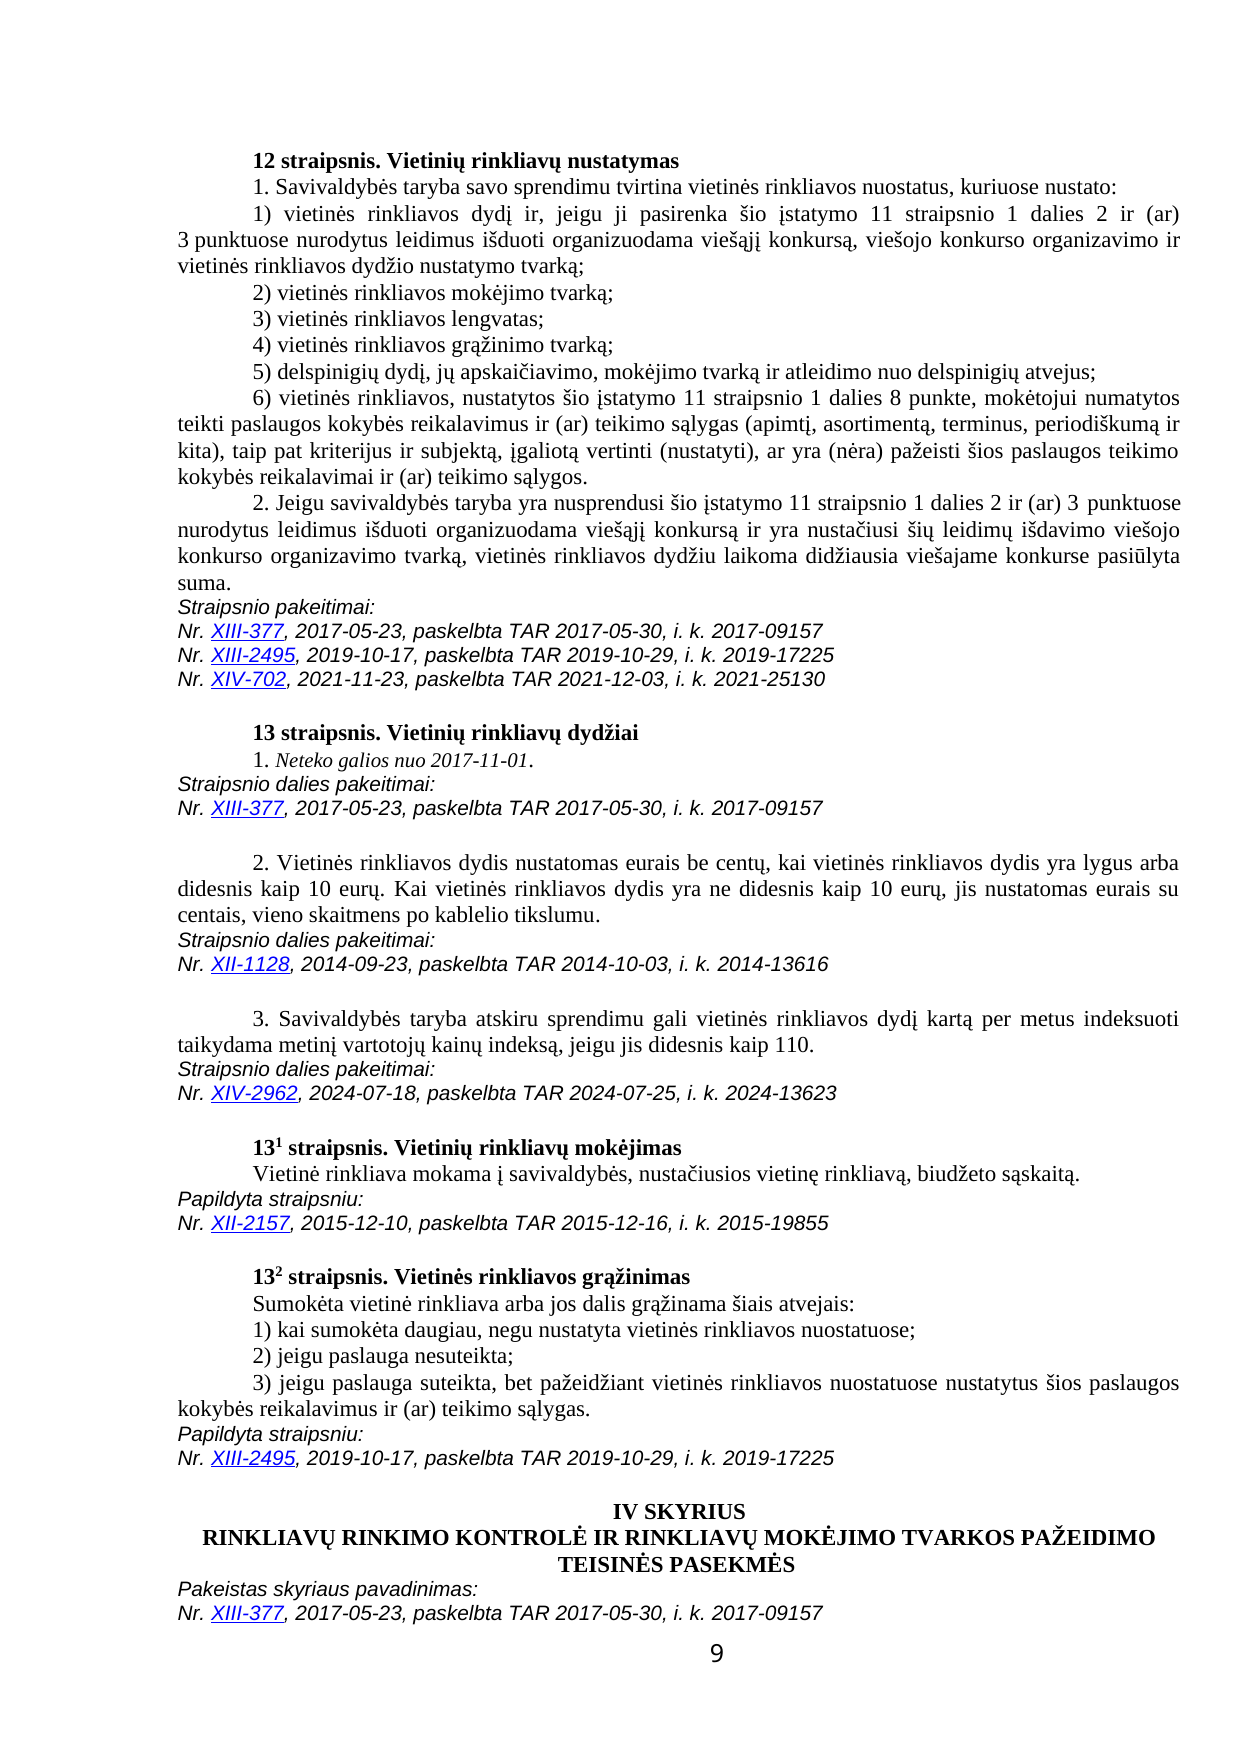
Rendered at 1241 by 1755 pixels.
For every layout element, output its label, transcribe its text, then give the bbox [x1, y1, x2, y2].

text IV SKYRIUS [177, 1498, 1181, 1524]
text 2. Vietinės rinkliavos dydis nustatomas eurais be centų, kai vietinės rinkliavos dydis yra lygus arba didesnis kaip 10 eurų. Kai vietinės rinkliavos dydis yra ne didesnis kaip 10 eurų, jis nustatomas eurais su centais, vieno skaitmens po kablelio tikslumu. [177, 849, 1181, 928]
text 13 straipsnis. Vietinių rinkliavų dydžiai [177, 719, 1181, 746]
text 6) vietinės rinkliavos, nustatytos šio įstatymo 11 straipsnio 1 dalies 8 punkte, mokėtojui numatytos teikti paslaugos kokybės reikalavimus ir (ar) teikimo sąlygas (apimtį, asortimentą, terminus, periodiškumą ir kita), taip pat kriterijus ir subjektą, įgaliotą vertinti (nustatyti), ar yra (nėra) pažeisti šios paslaugos teikimo kokybės reikalavimai ir (ar) teikimo sąlygos. [177, 384, 1181, 489]
text Nr. XIV-2962, 2024-07-18, paskelbta TAR 2024-07-25, i. k. 2024-13623 [177, 1081, 1181, 1105]
text 2. Jeigu savivaldybės taryba yra nusprendusi šio įstatymo 11 straipsnio 1 dalies 2 ir (ar) 3 punktuose nurodytus leidimus išduoti organizuodama viešąjį konkursą ir yra nustačiusi šių leidimų išdavimo viešojo konkurso organizavimo tvarką, vietinės rinkliavos dydžiu laikoma didžiausia viešajame konkurse pasiūlyta suma. [177, 489, 1181, 595]
text Pakeistas skyriaus pavadinimas: [177, 1577, 1181, 1601]
text 3) jeigu paslauga suteikta, bet pažeidžiant vietinės rinkliavos nuostatuose nustatytus šios paslaugos kokybės reikalavimus ir (ar) teikimo sąlygas. [177, 1369, 1181, 1421]
text Nr. XIII-377, 2017-05-23, paskelbta TAR 2017-05-30, i. k. 2017-09157 [177, 796, 1181, 820]
text Sumokėta vietinė rinkliava arba jos dalis grąžinama šiais atvejais: [177, 1290, 1181, 1316]
text RINKLIAVŲ RINKIMO KONTROLĖ IR RINKLIAVŲ MOKĖJIMO TVARKOS PAŽEIDIMO TEISINĖS PASEKMĖS [177, 1524, 1181, 1577]
text Straipsnio dalies pakeitimai: [177, 928, 1181, 952]
text 5) delspinigių dydį, jų apskaičiavimo, mokėjimo tvarką ir atleidimo nuo delspinigių atvejus; [177, 358, 1181, 384]
text Straipsnio dalies pakeitimai: [177, 1057, 1181, 1081]
text Nr. XIII-2495, 2019-10-17, paskelbta TAR 2019-10-29, i. k. 2019-17225 [177, 643, 1181, 667]
text 3) vietinės rinkliavos lengvatas; [177, 305, 1181, 331]
text Papildyta straipsniu: [177, 1421, 1181, 1445]
text Vietinė rinkliava mokama į savivaldybės, nustačiusios vietinę rinkliavą, biudžeto sąskaitą. [177, 1160, 1181, 1187]
text 2) vietinės rinkliavos mokėjimo tvarką; [177, 279, 1181, 305]
text 1) kai sumokėta daugiau, negu nustatyta vietinės rinkliavos nuostatuose; [177, 1316, 1181, 1342]
text 1. Neteko galios nuo 2017-11-01. [177, 746, 1181, 772]
text Papildyta straipsniu: [177, 1187, 1181, 1211]
text Nr. XIII-377, 2017-05-23, paskelbta TAR 2017-05-30, i. k. 2017-09157 [177, 1601, 1181, 1625]
text 1) vietinės rinkliavos dydį ir, jeigu ji pasirenka šio įstatymo 11 straipsnio 1 dalies 2 ir (ar) 3 punktuose nurodytus leidimus išduoti organizuodama viešąjį konkursą, viešojo konkurso organizavimo ir vietinės rinkliavos dydžio nustatymo tvarką; [177, 199, 1181, 279]
text Straipsnio dalies pakeitimai: [177, 772, 1181, 796]
text Nr. XII-1128, 2014-09-23, paskelbta TAR 2014-10-03, i. k. 2014-13616 [177, 952, 1181, 976]
text Straipsnio pakeitimai: [177, 595, 1181, 619]
text 12 straipsnis. Vietinių rinkliavų nustatymas [177, 147, 1181, 173]
text 132 straipsnis. Vietinės rinkliavos grąžinimas [177, 1263, 1181, 1290]
text Nr. XIII-377, 2017-05-23, paskelbta TAR 2017-05-30, i. k. 2017-09157 [177, 619, 1181, 643]
text 1. Savivaldybės taryba savo sprendimu tvirtina vietinės rinkliavos nuostatus, kuriuose nustato: [177, 173, 1181, 199]
text 3. Savivaldybės taryba atskiru sprendimu gali vietinės rinkliavos dydį kartą per metus indeksuoti taikydama metinį vartotojų kainų indeksą, jeigu jis didesnis kaip 110. [177, 1004, 1181, 1057]
text 131 straipsnis. Vietinių rinkliavų mokėjimas [177, 1134, 1181, 1160]
text 4) vietinės rinkliavos grąžinimo tvarką; [177, 331, 1181, 358]
text Nr. XIII-2495, 2019-10-17, paskelbta TAR 2019-10-29, i. k. 2019-17225 [177, 1445, 1181, 1469]
text Nr. XIV-702, 2021-11-23, paskelbta TAR 2021-12-03, i. k. 2021-25130 [177, 667, 1181, 691]
text Nr. XII-2157, 2015-12-10, paskelbta TAR 2015-12-16, i. k. 2015-19855 [177, 1211, 1181, 1234]
text 2) jeigu paslauga nesuteikta; [177, 1342, 1181, 1369]
